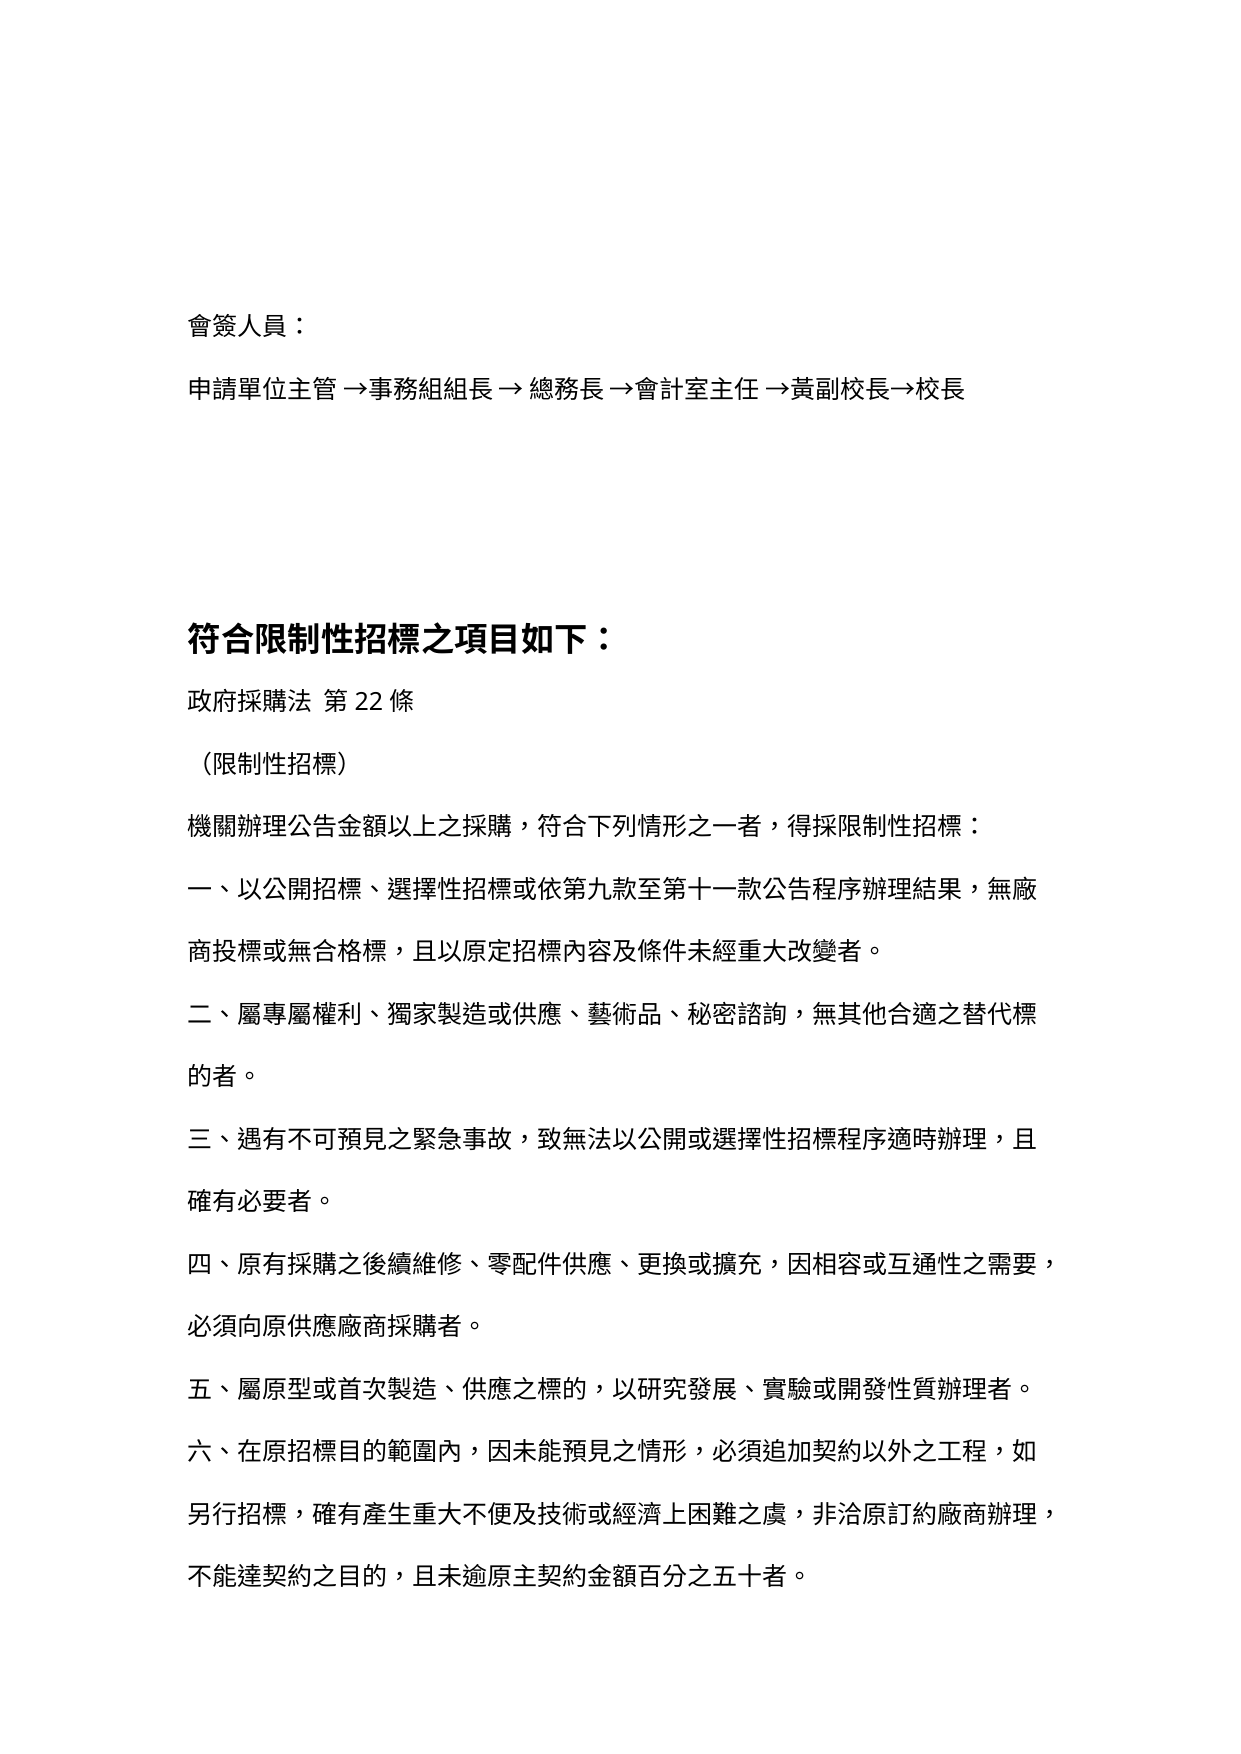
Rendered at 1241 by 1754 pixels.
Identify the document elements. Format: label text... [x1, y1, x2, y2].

text 申請單位主管 →事務組組長 → 總務長 →會計室主任 →黃副校長→校長 [187, 346, 1053, 408]
text 三、遇有不可預見之緊急事故，致無法以公開或選擇性招標程序適時辦理，且確有必要者。 [187, 1096, 1053, 1221]
text 符合限制性招標之項目如下： [187, 596, 1053, 658]
text 一、以公開招標、選擇性招標或依第九款至第十一款公告程序辦理結果，無廠商投標或無合格標，且以原定招標內容及條件未經重大改變者。 [187, 846, 1053, 971]
text 政府採購法 第 22 條 [187, 658, 1053, 721]
text 會簽人員： [187, 283, 1053, 346]
text 二、屬專屬權利、獨家製造或供應、藝術品、秘密諮詢，無其他合適之替代標的者。 [187, 971, 1053, 1096]
text 六、在原招標目的範圍內，因未能預見之情形，必須追加契約以外之工程，如另行招標，確有產生重大不便及技術或經濟上困難之虞，非洽原訂約廠商辦理，不能達契約之目的，且未逾原主契約金額百分之五十者。 [187, 1408, 1053, 1596]
text 機關辦理公告金額以上之採購，符合下列情形之一者，得採限制性招標： [187, 783, 1053, 846]
text （限制性招標） [187, 721, 1053, 783]
text 四、原有採購之後續維修、零配件供應、更換或擴充，因相容或互通性之需要，必須向原供應廠商採購者。 [187, 1221, 1053, 1346]
text 五、屬原型或首次製造、供應之標的，以研究發展、實驗或開發性質辦理者。 [187, 1346, 1053, 1408]
